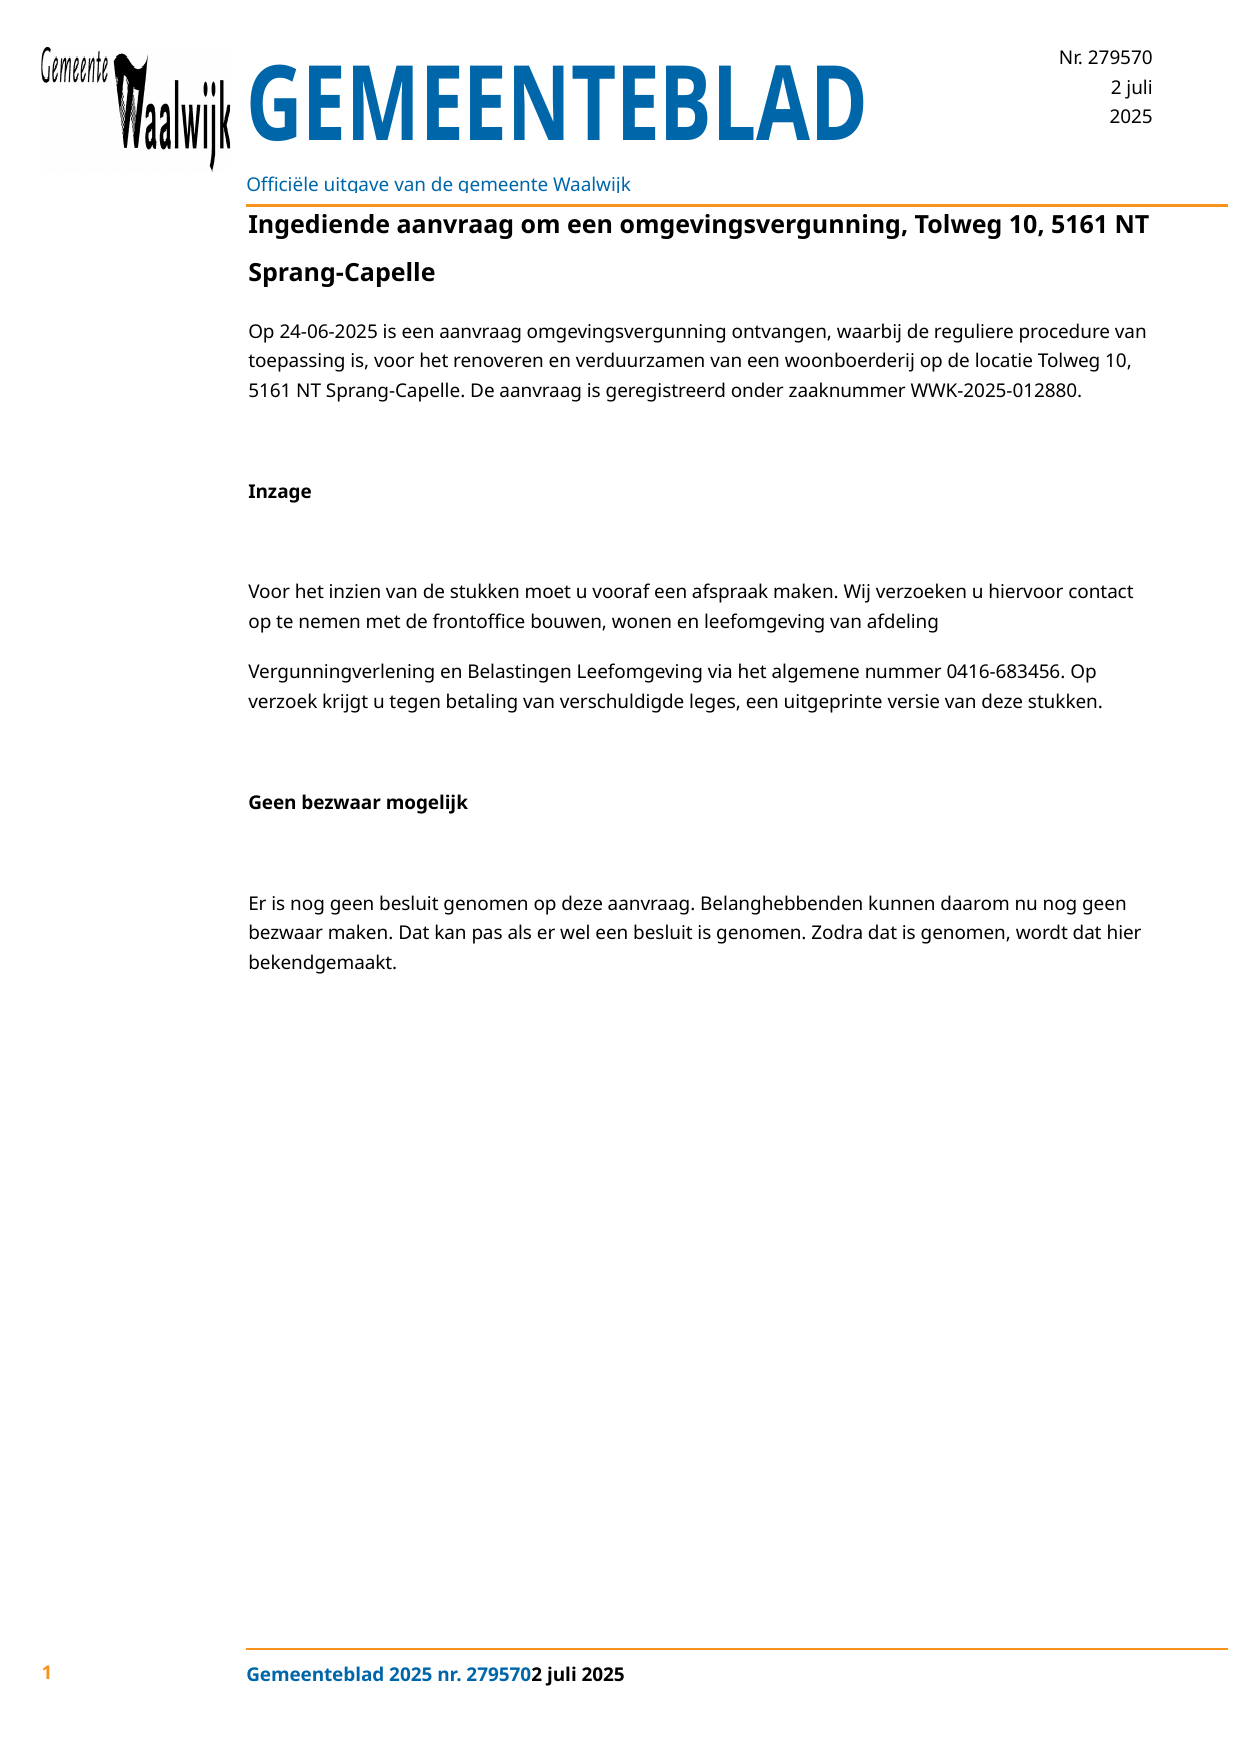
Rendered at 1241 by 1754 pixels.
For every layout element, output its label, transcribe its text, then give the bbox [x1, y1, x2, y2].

text Inzage [248, 478, 1152, 504]
text Op 24-06-2025 is een aanvraag omgevingsvergunning ontvangen, waarbij de reguliere procedure van toepassing is, voor het renoveren en verduurzamen van een woonboerderij op de locatie Tolweg 10, 5161 NT Sprang-Capelle. De aanvraag is geregistreerd onder zaaknummer WWK-2025-012880. [248, 318, 1152, 403]
text Er is nog geen besluit genomen op deze aanvraag. Belanghebbenden kunnen daarom nu nog geen bezwaar maken. Dat kan pas als er wel een besluit is genomen. Zodra dat is genomen, wordt dat hier bekendgemaakt. [248, 890, 1152, 975]
text Ingediende aanvraag om een omgevingsvergunning, Tolweg 10, 5161 NT Sprang-Capelle [248, 207, 1152, 288]
text Vergunningverlening en Belastingen Leefomgeving via het algemene nummer 0416-683456. Op verzoek krijgt u tegen betaling van verschuldigde leges, een uitgeprinte versie van deze stukken. [248, 659, 1152, 714]
text Voor het inzien van de stukken moet u vooraf een afspraak maken. Wij verzoeken u hiervoor contact op te nemen met de frontoffice bouwen, wonen en leefomgeving van afdeling [248, 579, 1152, 634]
text Geen bezwaar mogelijk [248, 789, 1152, 815]
picture [41, 47, 231, 172]
